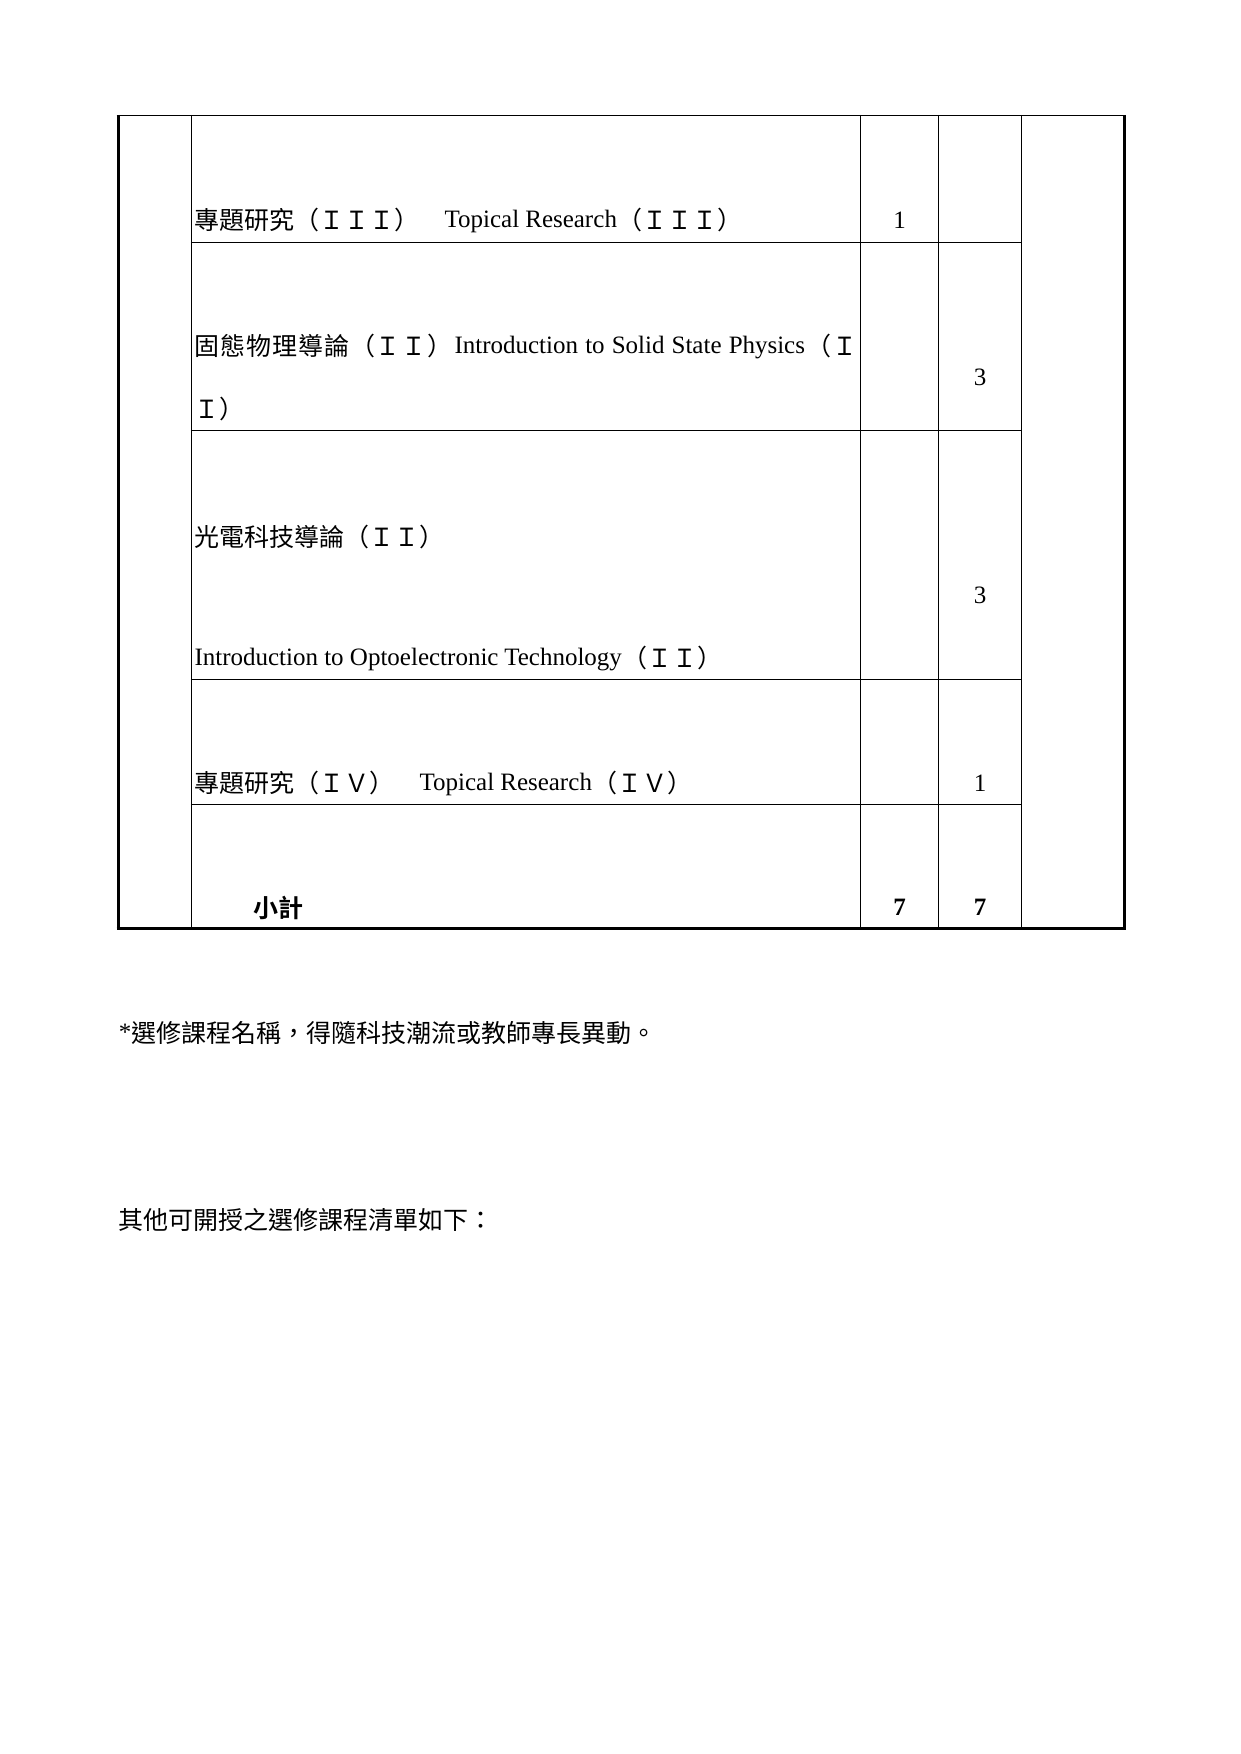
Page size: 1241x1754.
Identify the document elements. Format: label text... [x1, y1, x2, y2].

table_cell 7 [939, 805, 1021, 927]
table_cell 專題研究（ＩＩＩ） Topical Research（ＩＩＩ） [192, 116, 860, 242]
table_cell 專題研究（ＩＶ） Topical Research（ＩＶ） [192, 680, 860, 804]
table_cell 1 [939, 680, 1021, 804]
text 其他可開授之選修課程清單如下： [118, 1177, 1122, 1240]
table_cell 3 [939, 243, 1021, 430]
table_cell [939, 116, 1021, 242]
text *選修課程名稱，得隨科技潮流或教師專長異動。 [118, 990, 1122, 1052]
table_cell [861, 243, 938, 430]
table_cell 7 [861, 805, 938, 927]
table_cell 3 [939, 431, 1021, 679]
table_cell [120, 116, 191, 927]
table_cell [1022, 116, 1123, 927]
table_cell 光電科技導論（ＩＩ） Introduction to Optoelectronic Technology（ＩＩ） [192, 431, 860, 679]
table_cell 小計 [192, 805, 860, 927]
table_cell [861, 680, 938, 804]
table_cell [861, 431, 938, 679]
table_cell 固態物理導論（ＩＩ）Introduction to Solid State Physics（ＩＩ） [192, 243, 860, 430]
table_cell 1 [861, 116, 938, 242]
